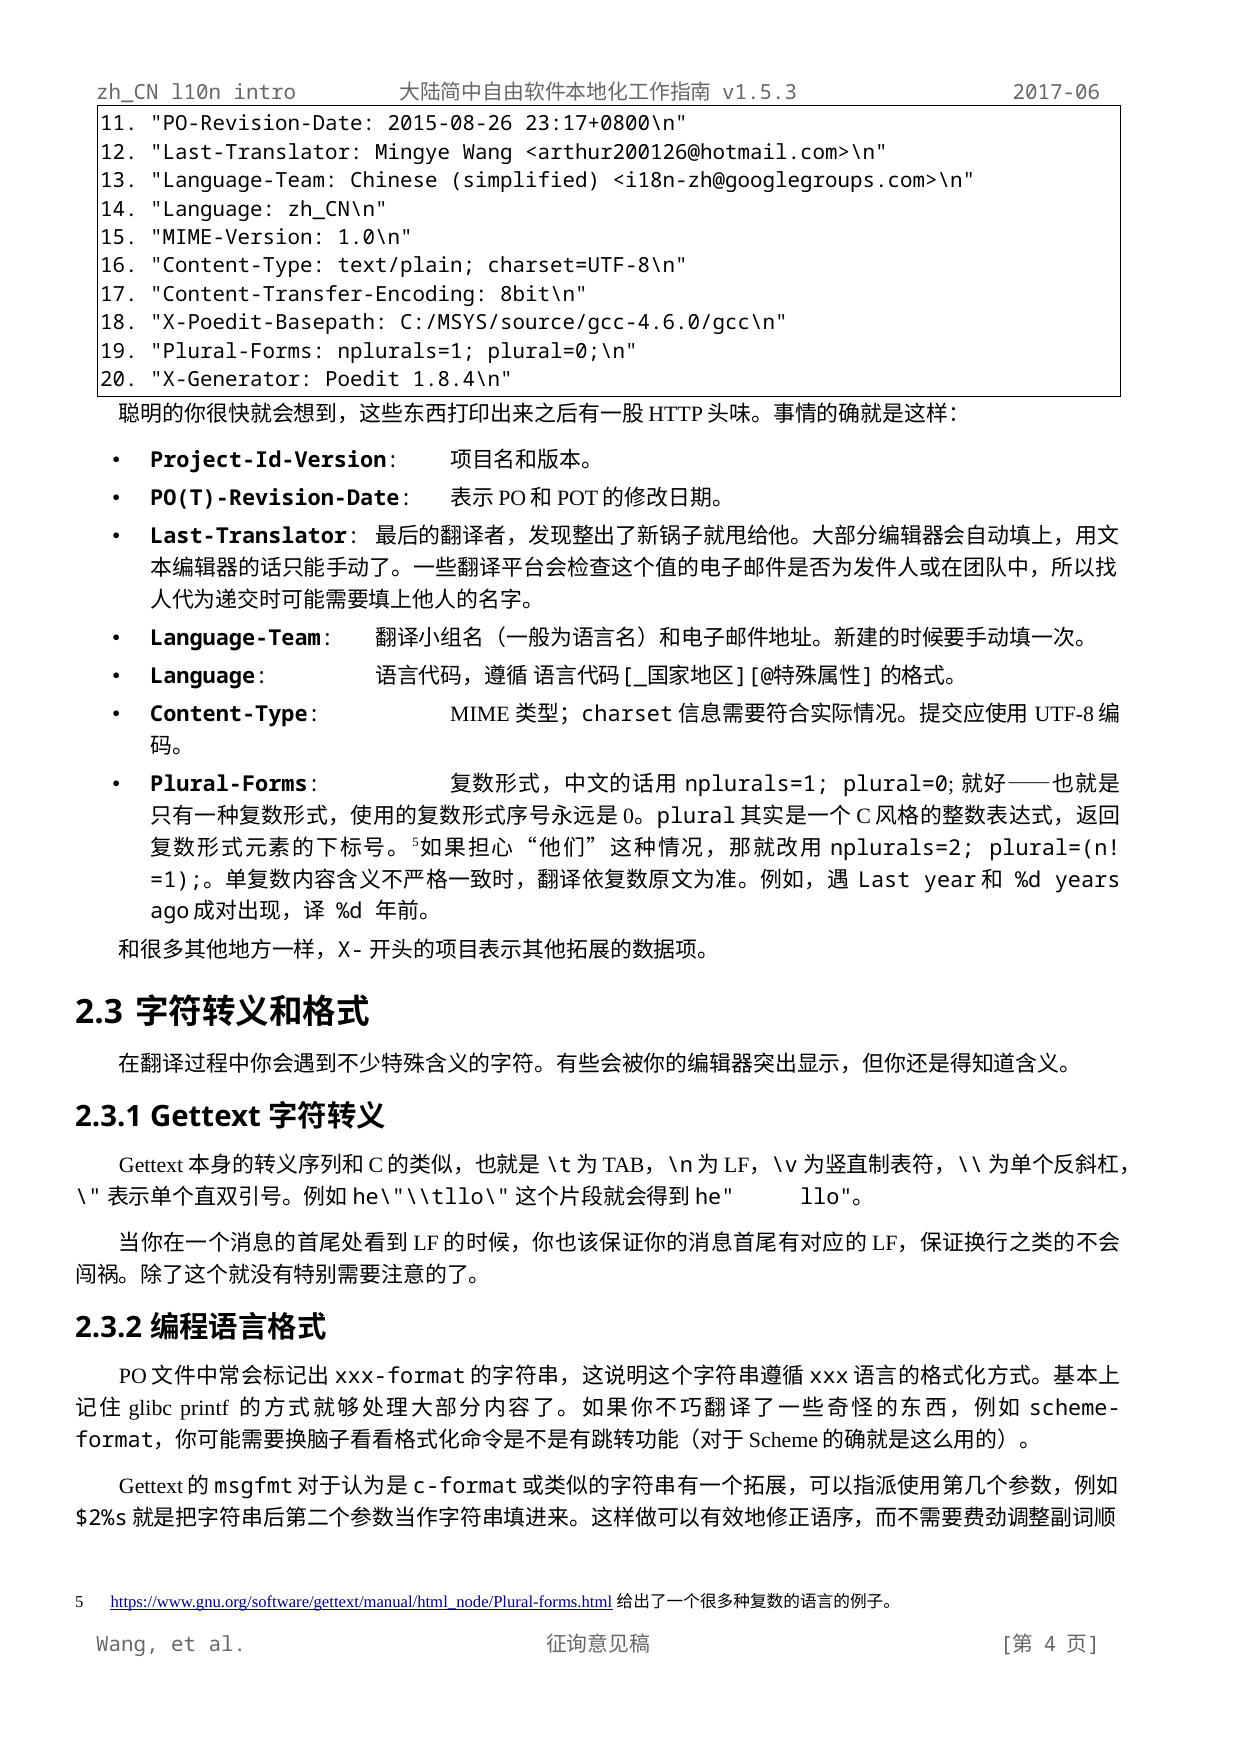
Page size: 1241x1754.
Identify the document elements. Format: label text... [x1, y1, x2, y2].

list "X-Poedit-Basepath: C:/MSYS/source/gcc-4.6.0/gcc\n" [98, 304, 1120, 333]
subtitle 字符转义和格式 [75, 984, 1121, 1033]
list Language-Team: 翻译小组名（一般为语言名）和电子邮件地址。新建的时候要手动填一次。 [112, 620, 1121, 652]
list https://www.gnu.org/software/gettext/manual/html_node/Plural-forms.html 给出了一个很多种复数的语言的例子。 [75, 1588, 1121, 1612]
list Content-Type: MIME 类型；charset 信息需要符合实际情况。提交应使用UTF-8编码。 [112, 696, 1121, 760]
list "Language: zh_CN\n" [98, 191, 1120, 219]
list Plural-Forms: 复数形式，中文的话用 nplurals=1; plural=0; 就好——也就是只有一种复数形式，使用的复数形式序号永远是0。plural其实是一个C风格的整数表达式，返回复数形式元素的下标号。如果担心“他们”这种情况，那就改用nplurals=2; plural=(n!=1);。单复数内容含义不严格一致时，翻译依复数原文为准。例如，遇 Last year和 %d years ago成对出现，译 %d 年前。 [112, 766, 1121, 925]
list "X-Generator: Poedit 1.8.4\n" [98, 361, 1120, 396]
list "Language-Team: Chinese (simplified) <i18n-zh@googlegroups.com>\n" [98, 162, 1120, 191]
text Gettext的msgfmt对于认为是c-format或类似的字符串有一个拓展，可以指派使用第几个参数，例如 $2%s就是把字符串后第二个参数当作字符串填进来。这样做可以有效地修正语序，而不需要费劲调整副词顺序。 [75, 1468, 1121, 1532]
list "Last-Translator: Mingye Wang <arthur200126@hotmail.com>\n" [98, 134, 1120, 162]
list Project-Id-Version: 项目名和版本。 [112, 442, 1121, 474]
list "Content-Type: text/plain; charset=UTF-8\n" [98, 247, 1120, 276]
list Language: 语言代码，遵循 语言代码[_国家地区][@特殊属性] 的格式。 [112, 658, 1121, 690]
list "PO-Revision-Date: 2015-08-26 23:17+0800\n" [98, 106, 1120, 134]
text PO文件中常会标记出xxx-format的字符串，这说明这个字符串遵循xxx语言的格式化方式。基本上记住glibc printf 的方式就够处理大部分内容了。如果你不巧翻译了一些奇怪的东西，例如scheme-format，你可能需要换脑子看看格式化命令是不是有跳转功能（对于Scheme的确就是这么用的）。 [75, 1358, 1121, 1453]
list Last-Translator: 最后的翻译者，发现整出了新锅子就甩给他。大部分编辑器会自动填上，用文本编辑器的话只能手动了。一些翻译平台会检查这个值的电子邮件是否为发件人或在团队中，所以找人代为递交时可能需要填上他人的名字。 [112, 518, 1121, 613]
subtitle 编程语言格式 [75, 1303, 1121, 1346]
text 在翻译过程中你会遇到不少特殊含义的字符。有些会被你的编辑器突出显示，但你还是得知道含义。 [75, 1046, 1121, 1077]
text 当你在一个消息的首尾处看到LF的时候，你也该保证你的消息首尾有对应的LF，保证换行之类的不会闯祸。除了这个就没有特别需要注意的了。 [75, 1225, 1121, 1288]
text 聪明的你很快就会想到，这些东西打印出来之后有一股HTTP头味。事情的确就是这样： [75, 396, 1121, 427]
text 和很多其他地方一样，X- 开头的项目表示其他拓展的数据项。 [75, 932, 1121, 963]
list "Content-Transfer-Encoding: 8bit\n" [98, 276, 1120, 304]
list "MIME-Version: 1.0\n" [98, 219, 1120, 247]
list "Plural-Forms: nplurals=1; plural=0;\n" [98, 333, 1120, 361]
subtitle Gettext 字符转义 [75, 1092, 1121, 1134]
list PO(T)-Revision-Date: 表示PO和POT的修改日期。 [112, 480, 1121, 512]
text Gettext 本身的转义序列和C的类似，也就是 \t为TAB，\n为 LF，\v 为竖直制表符，\\ 为单个反斜杠，\" 表示单个直双引号。例如 he\"\\tllo\" 这个片段就会得到he" llo"。 [75, 1147, 1121, 1211]
